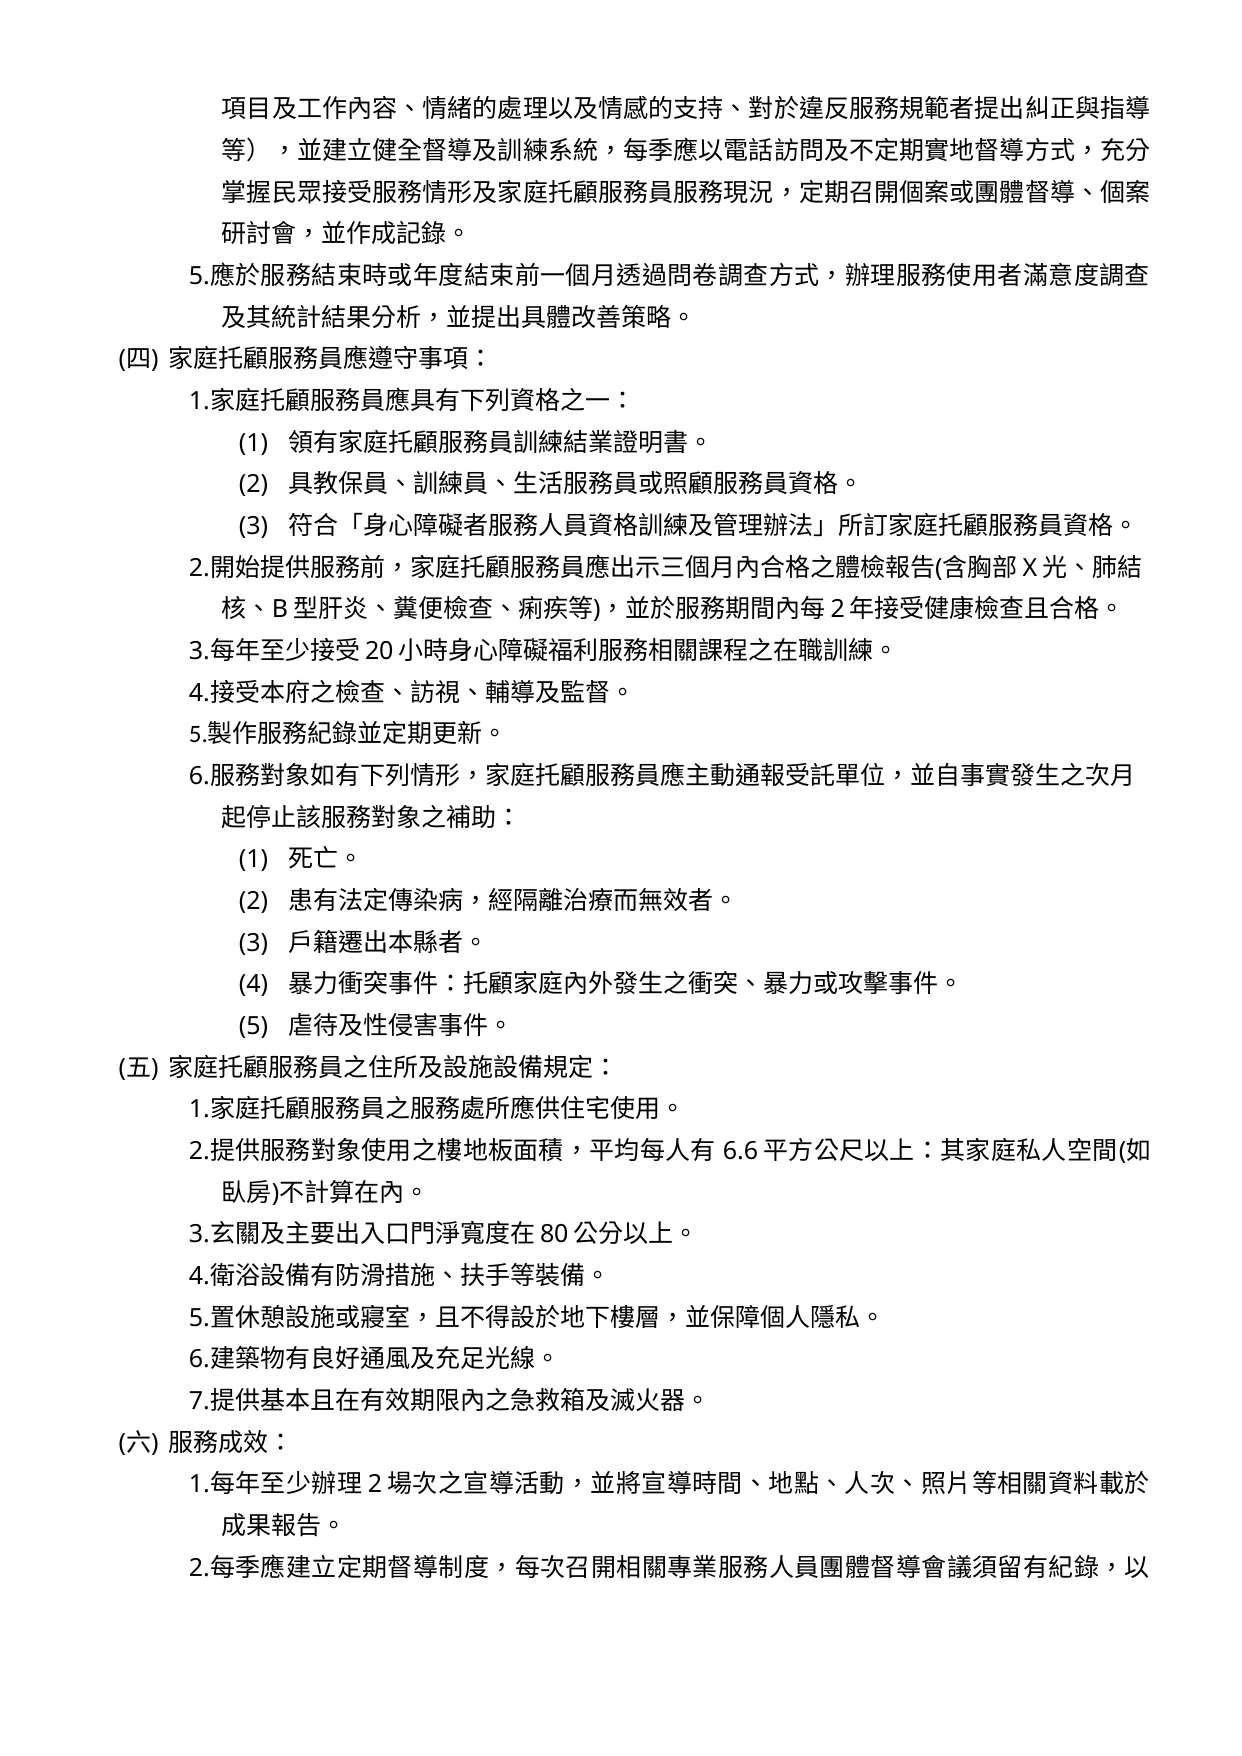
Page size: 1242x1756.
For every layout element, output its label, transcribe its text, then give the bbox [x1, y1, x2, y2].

list 項目及工作內容、情緒的處理以及情感的支持、對於違反服務規範者提出糾正與指導等），並建立健全督導及訓練系統，每季應以電話訪問及不定期實地督導方式，充分掌握民眾接受服務情形及家庭托顧服務員服務現況，定期召開個案或團體督導、個案研討會，並作成記錄。 [189, 89, 1152, 250]
list 應於服務結束時或年度結束前一個月透過問卷調查方式，辦理服務使用者滿意度調查及其統計結果分析，並提出具體改善策略。 [189, 255, 1152, 333]
list 患有法定傳染病，經隔離治療而無效者。 [239, 880, 1152, 917]
list 死亡。 [239, 839, 1152, 875]
list 每季應建立定期督導制度，每次召開相關專業服務人員團體督導會議須留有紀錄，以 [189, 1547, 1152, 1583]
list 玄關及主要出入口門淨寬度在80公分以上。 [189, 1214, 1152, 1250]
list 具教保員、訓練員、生活服務員或照顧服務員資格。 [239, 464, 1152, 500]
list 家庭托顧服務員之服務處所應供住宅使用。 [189, 1089, 1152, 1125]
list 領有家庭托顧服務員訓練結業證明書。 [239, 422, 1152, 458]
list 每年至少接受20小時身心障礙福利服務相關課程之在職訓練。 [189, 630, 1152, 667]
list 提供服務對象使用之樓地板面積，平均每人有6.6平方公尺以上：其家庭私人空間(如臥房)不計算在內。 [189, 1130, 1152, 1208]
list 每年至少辦理2場次之宣導活動，並將宣導時間、地點、人次、照片等相關資料載於成果報告。 [189, 1464, 1152, 1542]
list 虐待及性侵害事件。 [239, 1005, 1152, 1042]
list 置休憩設施或寢室，且不得設於地下樓層，並保障個人隱私。 [189, 1297, 1152, 1333]
list 建築物有良好通風及充足光線。 [189, 1339, 1152, 1375]
list 服務成效： [118, 1422, 1152, 1458]
list 符合「身心障礙者服務人員資格訓練及管理辦法」所訂家庭托顧服務員資格。 [239, 505, 1152, 542]
list 提供基本且在有效期限內之急救箱及滅火器。 [189, 1380, 1152, 1417]
list 家庭托顧服務員之住所及設施設備規定： [118, 1047, 1152, 1083]
list 戶籍遷出本縣者。 [239, 922, 1152, 958]
list 家庭托顧服務員應遵守事項： [118, 339, 1152, 375]
list 接受本府之檢查、訪視、輔導及監督。 [189, 672, 1152, 708]
list 暴力衝突事件：托顧家庭內外發生之衝突、暴力或攻擊事件。 [239, 964, 1152, 1000]
list 製作服務紀錄並定期更新。 [189, 714, 1152, 750]
list 服務對象如有下列情形，家庭托顧服務員應主動通報受託單位，並自事實發生之次月起停止該服務對象之補助： [189, 755, 1152, 833]
list 衛浴設備有防滑措施、扶手等裝備。 [189, 1255, 1152, 1292]
list 開始提供服務前，家庭托顧服務員應出示三個月內合格之體檢報告(含胸部X光、肺結核、B型肝炎、糞便檢查、痢疾等)，並於服務期間內每2年接受健康檢查且合格。 [189, 547, 1152, 625]
list 家庭托顧服務員應具有下列資格之一： [189, 380, 1152, 417]
